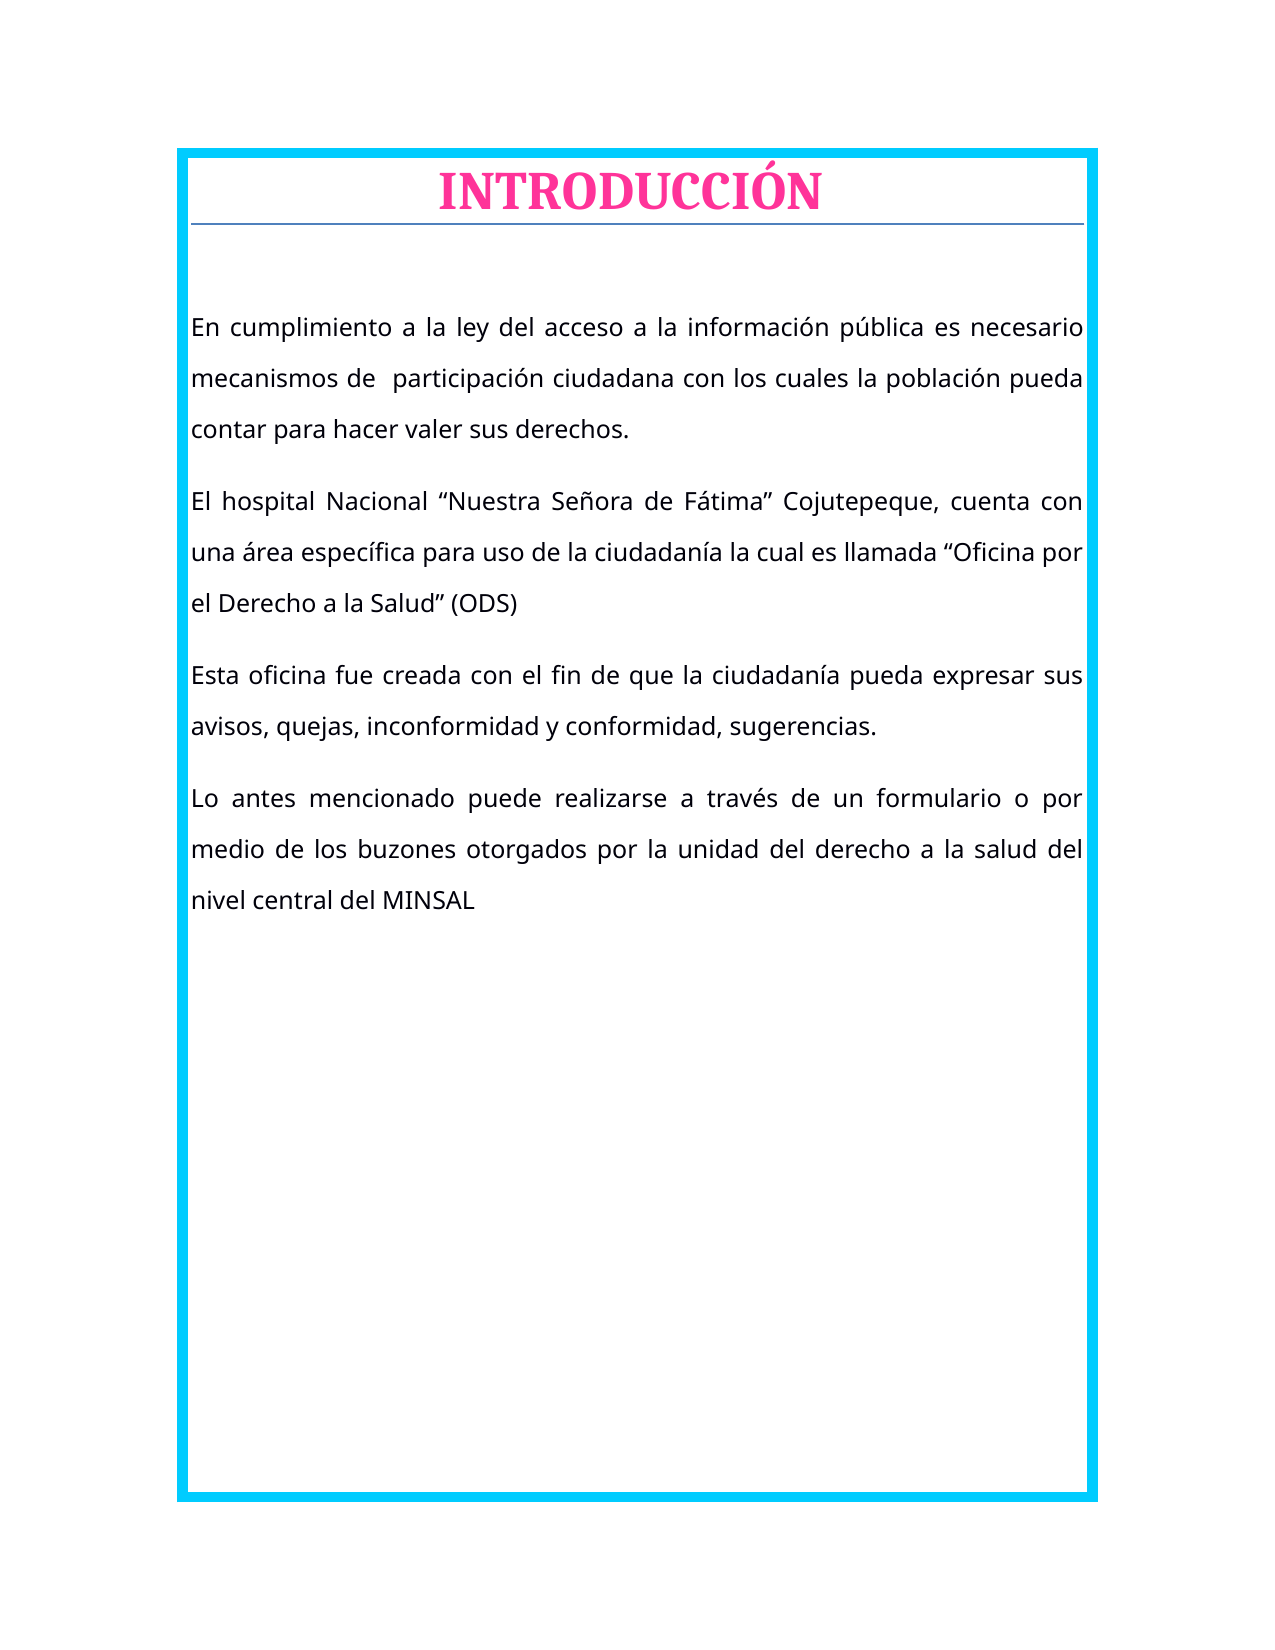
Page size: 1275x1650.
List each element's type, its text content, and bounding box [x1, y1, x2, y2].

text El hospital Nacional “Nuestra Señora de Fátima” Cojutepeque, cuenta con una área específica para uso de la ciudadanía la cual es llamada “Oficina por el Derecho a la Salud” (ODS) [191, 483, 1084, 620]
text En cumplimiento a la ley del acceso a la información pública es necesario mecanismos de participación ciudadana con los cuales la población pueda contar para hacer valer sus derechos. [191, 309, 1084, 446]
title INTRODUCCIÓN [191, 161, 1084, 223]
text Lo antes mencionado puede realizarse a través de un formulario o por medio de los buzones otorgados por la unidad del derecho a la salud del nivel central del MINSAL [191, 780, 1084, 917]
text Esta oficina fue creada con el fin de que la ciudadanía pueda expresar sus avisos, quejas, inconformidad y conformidad, sugerencias. [191, 657, 1084, 743]
